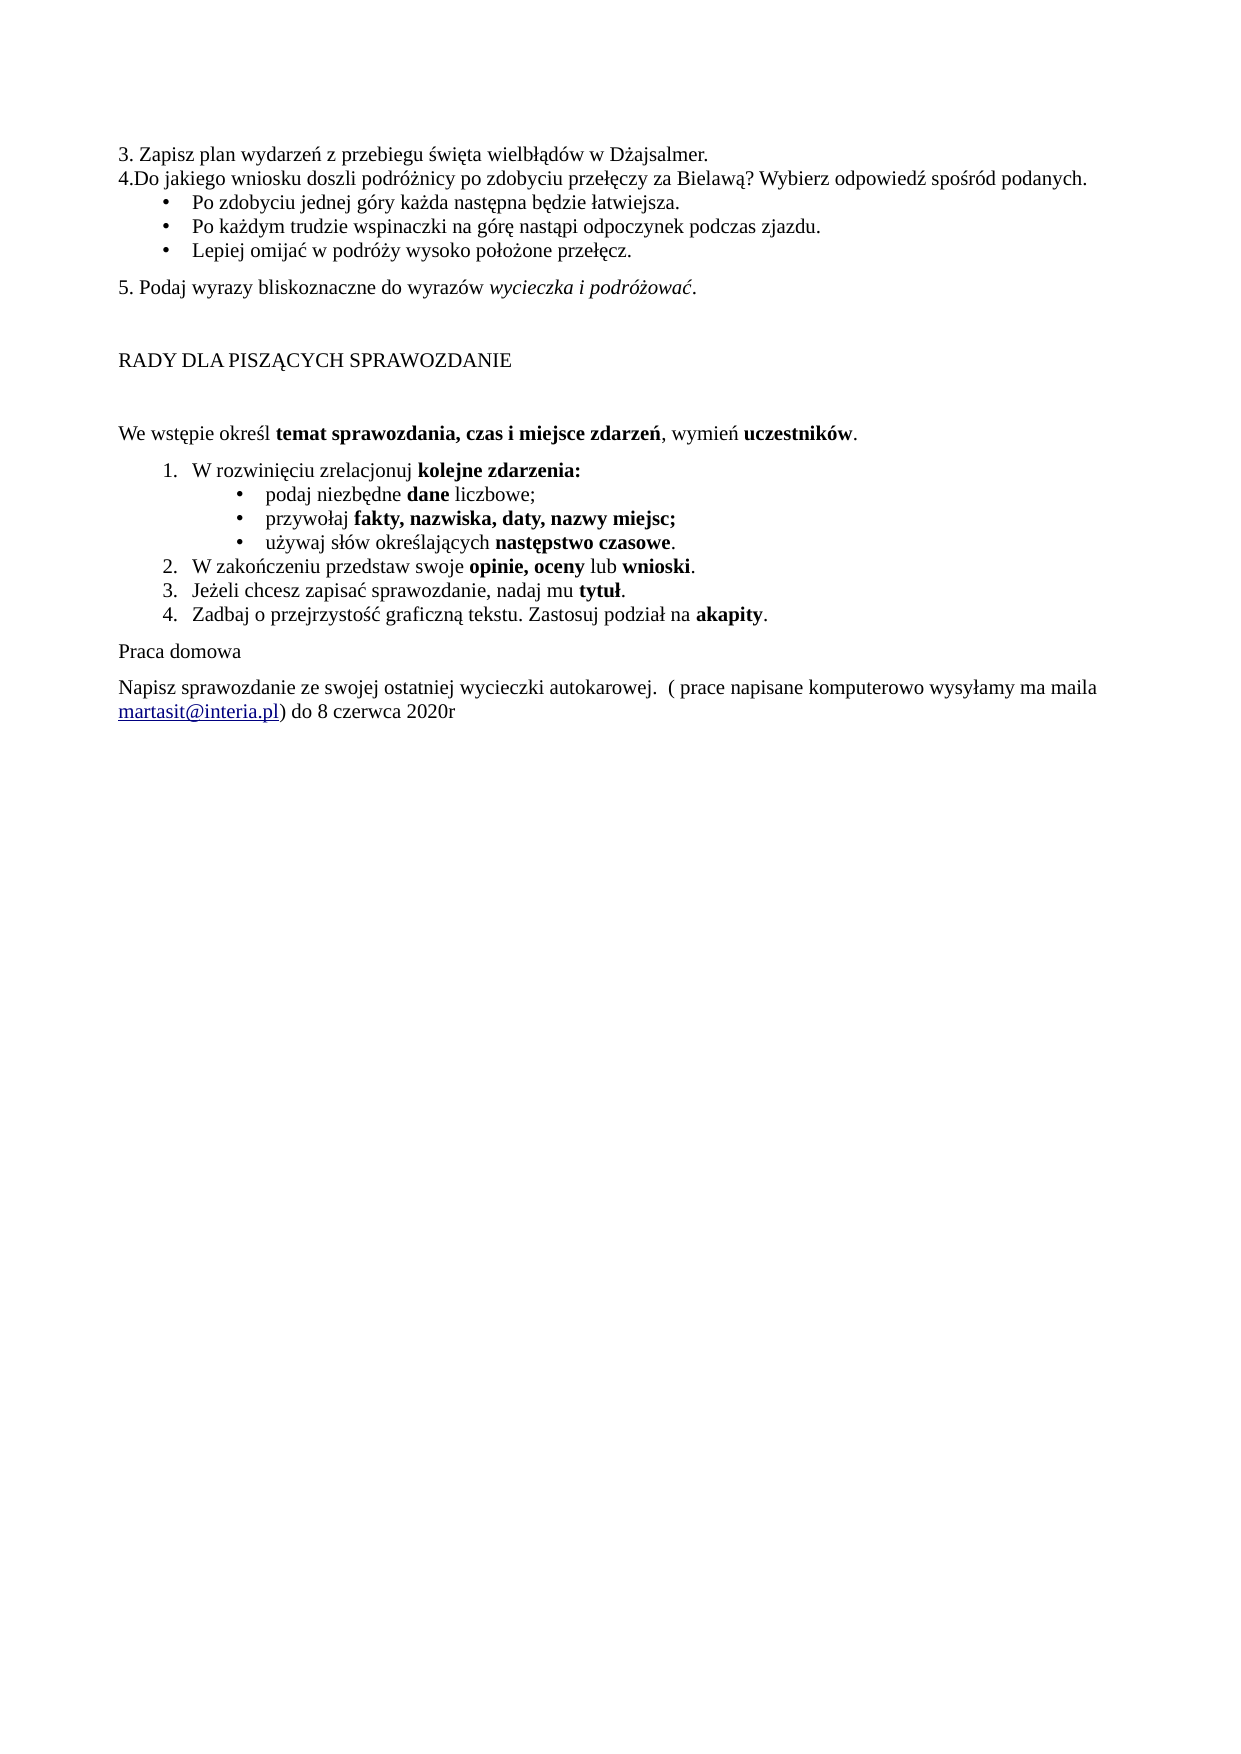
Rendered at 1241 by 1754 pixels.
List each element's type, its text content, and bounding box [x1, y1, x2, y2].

list przywołaj fakty, nazwiska, daty, nazwy miejsc; [236, 506, 1122, 530]
list Zadbaj o przejrzystość graficzną tekstu. Zastosuj podział na akapity. [162, 602, 1122, 626]
list W zakończeniu przedstaw swoje opinie, oceny lub wnioski. [162, 554, 1122, 578]
list W rozwinięciu zrelacjonuj kolejne zdarzenia: [162, 458, 1122, 482]
text We wstępie określ temat sprawozdania, czas i miejsce zdarzeń, wymień uczestników. [118, 421, 1122, 445]
text RADY DLA PISZĄCYCH SPRAWOZDANIE [118, 348, 1122, 372]
list podaj niezbędne dane liczbowe; [236, 482, 1122, 506]
list Po każdym trudzie wspinaczki na górę nastąpi odpoczynek podczas zjazdu. [162, 214, 1122, 238]
text 5. Podaj wyrazy bliskoznaczne do wyrazów wycieczka i podróżować. [118, 275, 1122, 299]
text Napisz sprawozdanie ze swojej ostatniej wycieczki autokarowej. ( prace napisane komputerowo wysyłamy ma maila martasit@interia.pl) do 8 czerwca 2020r [118, 675, 1122, 723]
list Jeżeli chcesz zapisać sprawozdanie, nadaj mu tytuł. [162, 578, 1122, 602]
list Lepiej omijać w podróży wysoko położone przełęcz. [162, 238, 1122, 262]
list Po zdobyciu jednej góry każda następna będzie łatwiejsza. [162, 190, 1122, 214]
text 4.Do jakiego wniosku doszli podróżnicy po zdobyciu przełęczy za Bielawą? Wybierz odpowiedź spośród podanych. [118, 166, 1122, 190]
text 3. Zapisz plan wydarzeń z przebiegu święta wielbłądów w Dżajsalmer. [118, 142, 1122, 166]
list używaj słów określających następstwo czasowe. [236, 530, 1122, 554]
text Praca domowa [118, 639, 1122, 663]
